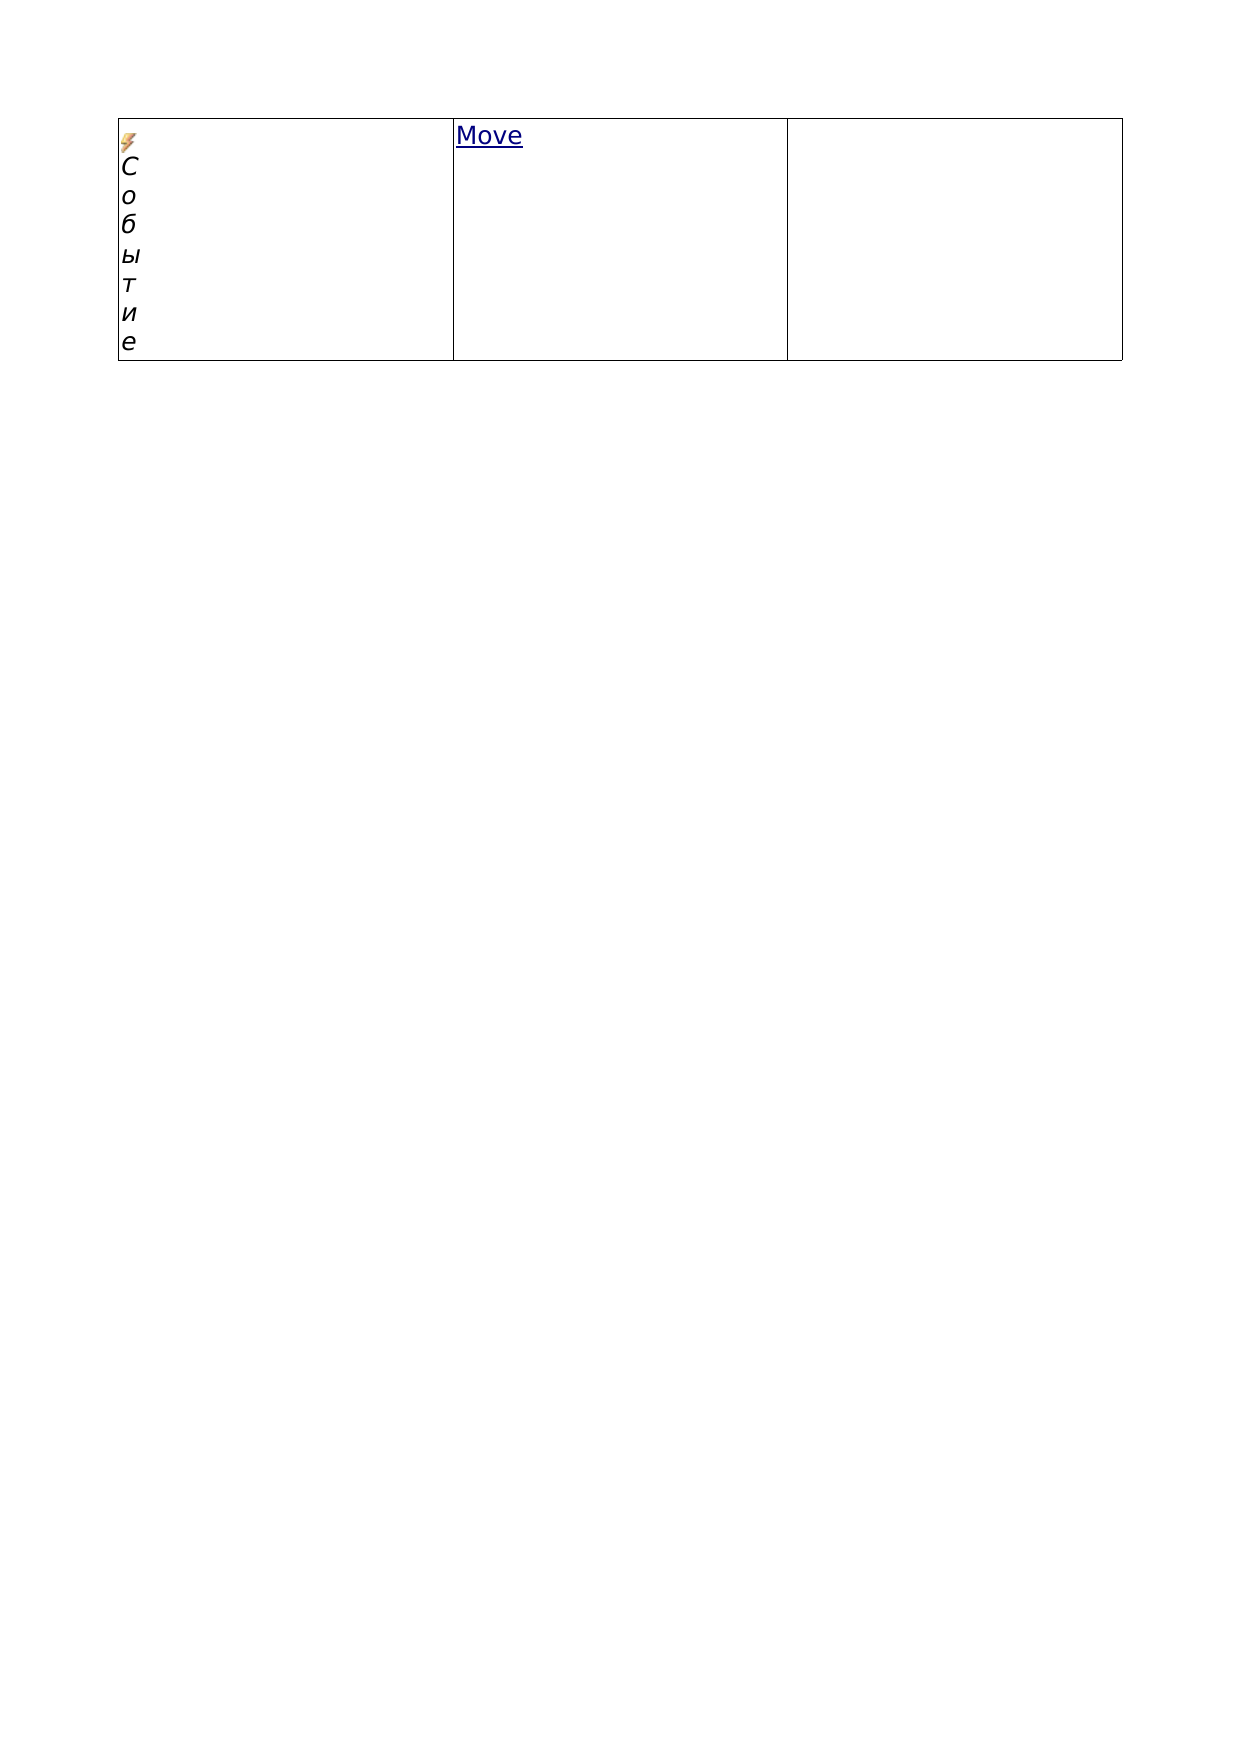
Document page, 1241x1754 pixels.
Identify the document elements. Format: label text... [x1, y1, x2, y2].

table_cell [119, 119, 453, 359]
picture [121, 133, 137, 153]
table_cell Move [454, 119, 787, 359]
table_cell [788, 119, 1122, 359]
